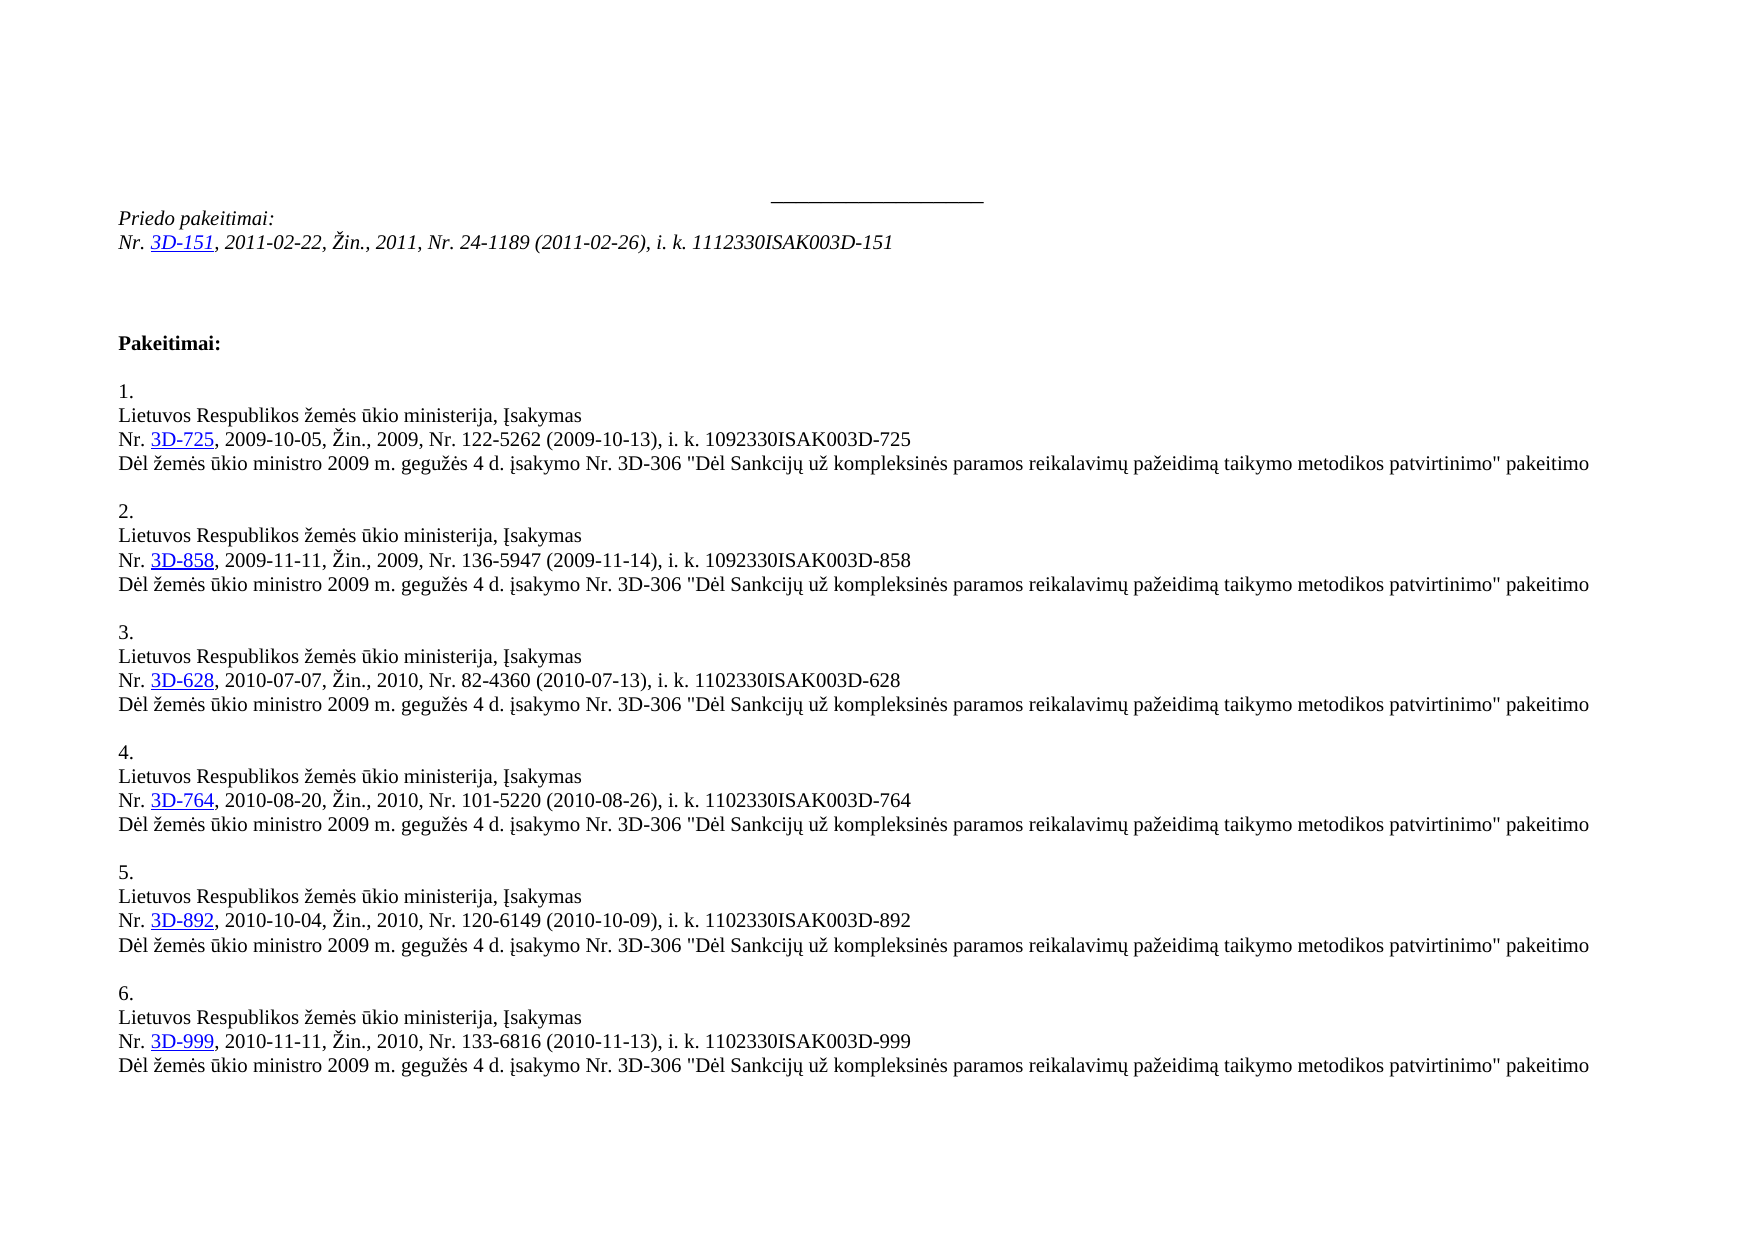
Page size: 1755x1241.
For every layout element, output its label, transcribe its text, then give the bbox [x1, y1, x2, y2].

text Lietuvos Respublikos žemės ūkio ministerija, Įsakymas [118, 884, 1636, 908]
text Nr. 3D-764, 2010-08-20, Žin., 2010, Nr. 101-5220 (2010-08-26), i. k. 1102330ISAK003D-764 [118, 788, 1636, 812]
text Lietuvos Respublikos žemės ūkio ministerija, Įsakymas [118, 523, 1636, 547]
text 2. [118, 499, 1636, 523]
text Lietuvos Respublikos žemės ūkio ministerija, Įsakymas [118, 764, 1636, 788]
text Nr. 3D-892, 2010-10-04, Žin., 2010, Nr. 120-6149 (2010-10-09), i. k. 1102330ISAK003D-892 [118, 908, 1636, 932]
text 4. [118, 740, 1636, 764]
text Nr. 3D-151, 2011-02-22, Žin., 2011, Nr. 24-1189 (2011-02-26), i. k. 1112330ISAK003D-151 [118, 230, 1636, 254]
text Nr. 3D-858, 2009-11-11, Žin., 2009, Nr. 136-5947 (2009-11-14), i. k. 1092330ISAK003D-858 [118, 547, 1636, 572]
text Dėl žemės ūkio ministro 2009 m. gegužės 4 d. įsakymo Nr. 3D-306 "Dėl Sankcijų už kompleksinės paramos reikalavimų pažeidimą taikymo metodikos patvirtinimo" pakeitimo [118, 692, 1636, 716]
text Lietuvos Respublikos žemės ūkio ministerija, Įsakymas [118, 644, 1636, 668]
text Lietuvos Respublikos žemės ūkio ministerija, Įsakymas [118, 403, 1636, 427]
text Dėl žemės ūkio ministro 2009 m. gegužės 4 d. įsakymo Nr. 3D-306 "Dėl Sankcijų už kompleksinės paramos reikalavimų pažeidimą taikymo metodikos patvirtinimo" pakeitimo [118, 572, 1636, 596]
text 5. [118, 860, 1636, 884]
text 3. [118, 620, 1636, 644]
text Priedo pakeitimai: [118, 206, 1636, 230]
text Dėl žemės ūkio ministro 2009 m. gegužės 4 d. įsakymo Nr. 3D-306 "Dėl Sankcijų už kompleksinės paramos reikalavimų pažeidimą taikymo metodikos patvirtinimo" pakeitimo [118, 812, 1636, 836]
text Dėl žemės ūkio ministro 2009 m. gegužės 4 d. įsakymo Nr. 3D-306 "Dėl Sankcijų už kompleksinės paramos reikalavimų pažeidimą taikymo metodikos patvirtinimo" pakeitimo [118, 451, 1636, 475]
text Dėl žemės ūkio ministro 2009 m. gegužės 4 d. įsakymo Nr. 3D-306 "Dėl Sankcijų už kompleksinės paramos reikalavimų pažeidimą taikymo metodikos patvirtinimo" pakeitimo [118, 1053, 1636, 1077]
text Nr. 3D-725, 2009-10-05, Žin., 2009, Nr. 122-5262 (2009-10-13), i. k. 1092330ISAK003D-725 [118, 427, 1636, 451]
text 6. [118, 981, 1636, 1005]
text Nr. 3D-628, 2010-07-07, Žin., 2010, Nr. 82-4360 (2010-07-13), i. k. 1102330ISAK003D-628 [118, 668, 1636, 692]
text Lietuvos Respublikos žemės ūkio ministerija, Įsakymas [118, 1005, 1636, 1029]
text _________________ [118, 177, 1636, 206]
text Dėl žemės ūkio ministro 2009 m. gegužės 4 d. įsakymo Nr. 3D-306 "Dėl Sankcijų už kompleksinės paramos reikalavimų pažeidimą taikymo metodikos patvirtinimo" pakeitimo [118, 932, 1636, 957]
text Pakeitimai: [118, 331, 1636, 355]
text Nr. 3D-999, 2010-11-11, Žin., 2010, Nr. 133-6816 (2010-11-13), i. k. 1102330ISAK003D-999 [118, 1029, 1636, 1053]
text 1. [118, 379, 1636, 403]
